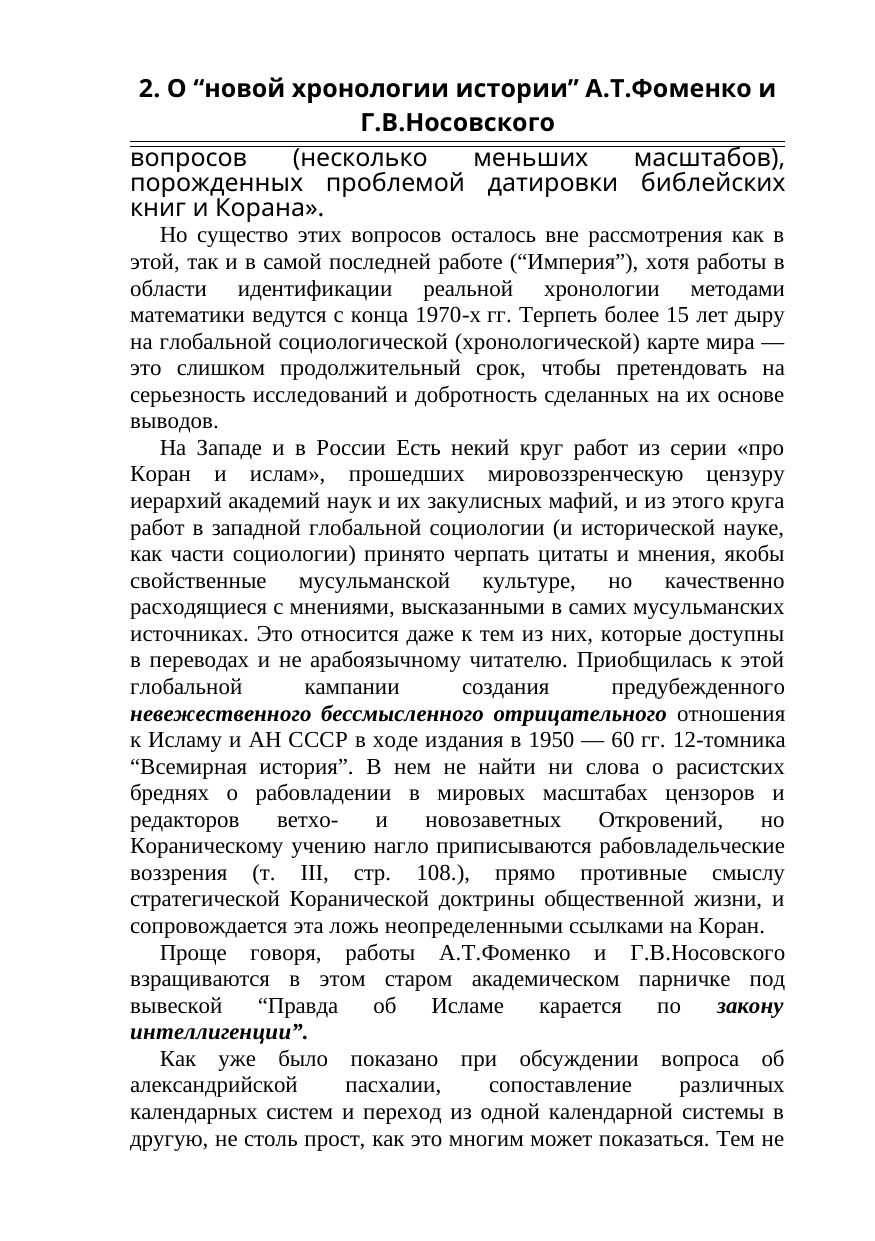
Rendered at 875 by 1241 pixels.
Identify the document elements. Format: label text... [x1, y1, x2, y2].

text вопросов (несколько меньших масштабов), порожденных проблемой датировки библейских книг и Корана». [130, 147, 785, 221]
text Проще говоря, работы А.Т.Фоменко и Г.В.Носовского взращиваются в этом старом академическом парничке под вывеской “Правда об Исламе карается по закону интеллигенции”. [130, 938, 785, 1045]
text Как уже было показано при обсуждении вопроса об александрийской пасхалии, сопоставление различных календарных систем и переход из одной календарной системы в другую, не столь прост, как это многим может показаться. Тем не [130, 1045, 785, 1151]
text Но существо этих вопросов осталось вне рассмотрения как в этой, так и в самой последней работе (“Империя”), хотя работы в области идентификации реальной хронологии методами математики ведутся с конца 1970‑х гг. Терпеть более 15 лет дыру на глобальной социологической (хронологической) карте мира — это слишком продолжительный срок, чтобы претендовать на серьезность исследований и добротность сделанных на их основе выводов. [130, 221, 785, 434]
text На Западе и в России Есть некий круг работ из серии «про Коран и ислам», прошедших мировоззренческую цензуру иерархий академий наук и их закулисных мафий, и из этого круга работ в западной глобальной социологии (и исторической науке, как части социологии) принято черпать цитаты и мнения, якобы свойственные мусульманской культуре, но качественно расходящиеся с мнениями, высказанными в самих мусульманских источниках. Это относится даже к тем из них, которые доступны в переводах и не арабоязычному читателю. Приобщилась к этой глобальной кампании создания предубежденного невежественного бессмысленного отрицательного отношения к Исламу и АН СССР в хо­де из­да­ния в 1950 — 60 гг. 12‑том­ни­ка “Все­мир­ная ис­то­рия”. В нем не найти ни слова о расистских бреднях о рабовладении в мировых масштабах цензоров и редакторов ветхо- и новозаветных Откровений, но Кораническому учению нагло приписываются рабовладельческие воззрения (т. III, стр. 108.), прямо противные смыслу стратегической Коранической доктрины общественной жизни, и сопровождается эта ложь неопределенными ссылками на Коран. [130, 434, 785, 938]
